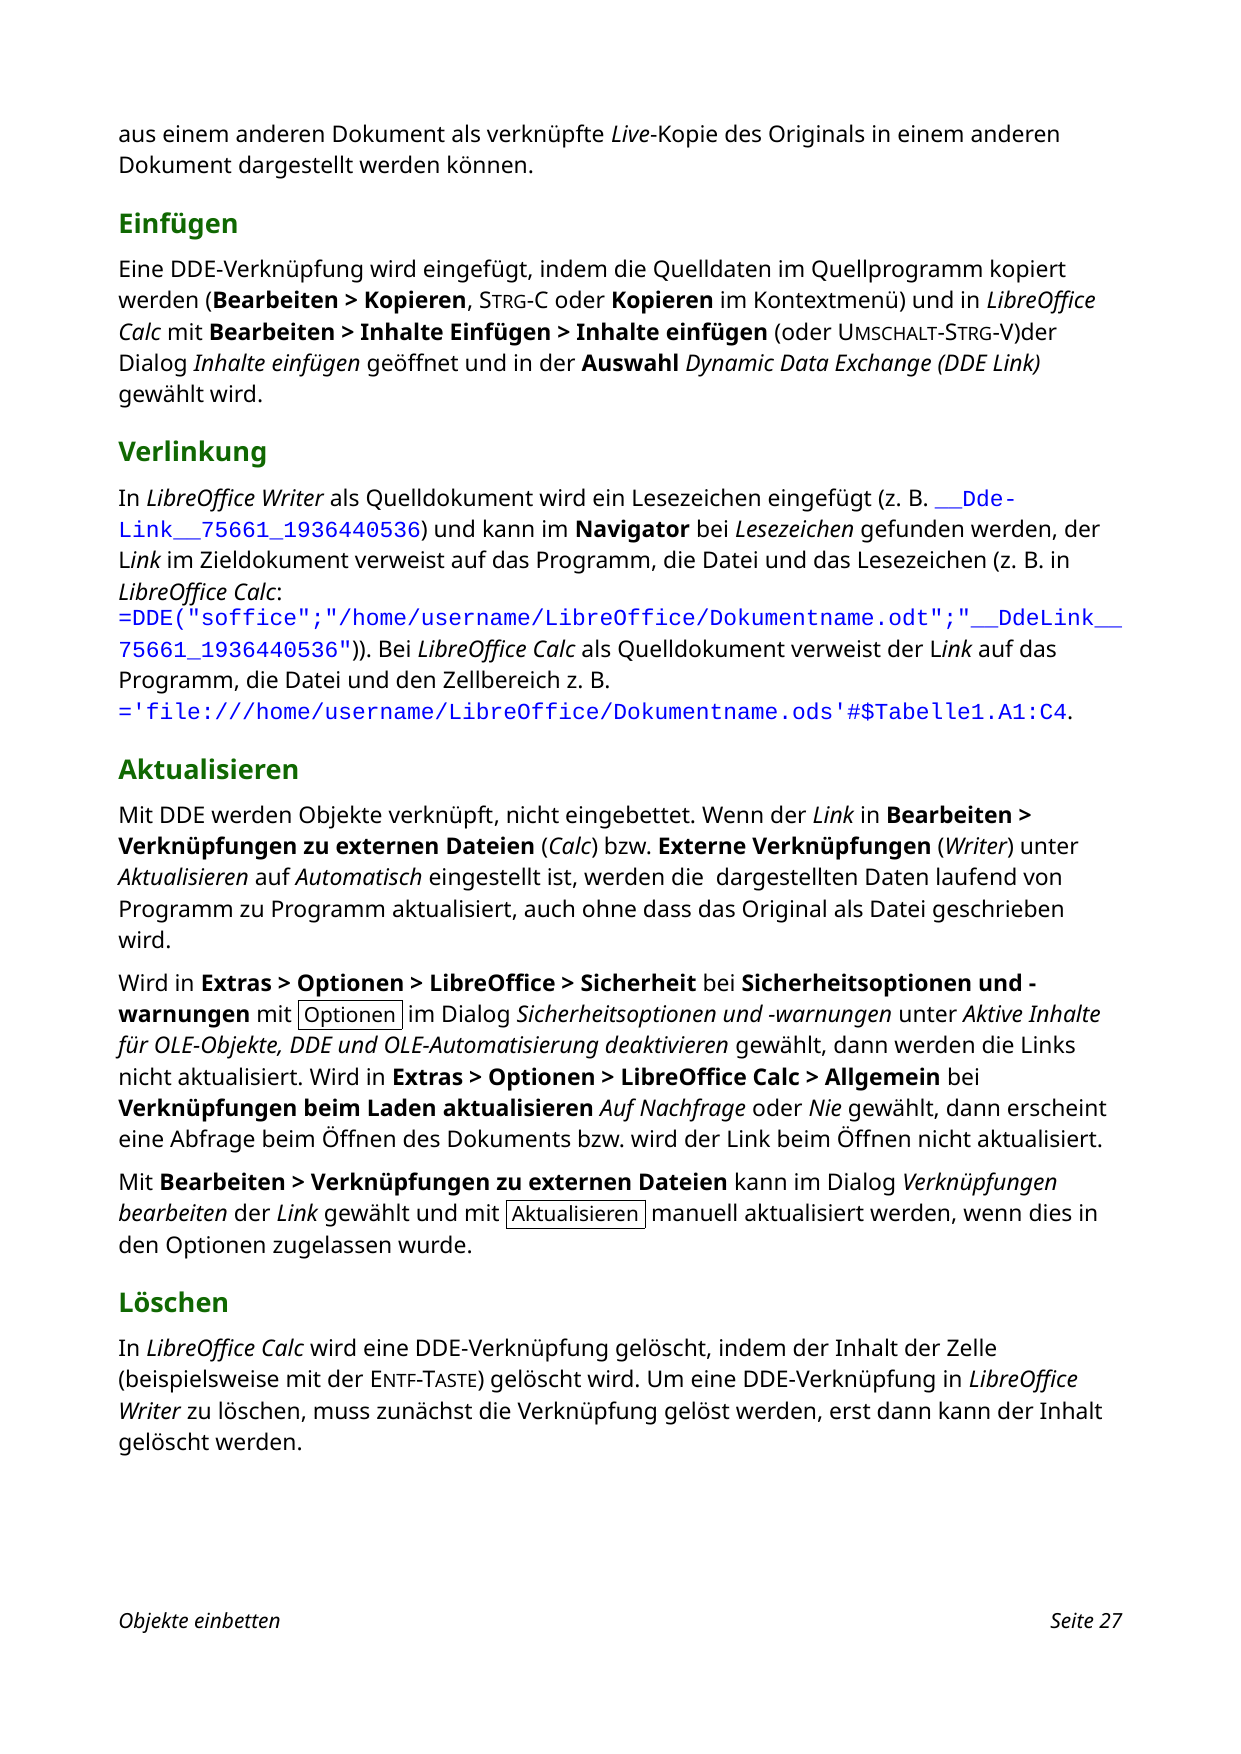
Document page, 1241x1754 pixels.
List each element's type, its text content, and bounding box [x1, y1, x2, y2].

text In LibreOffice Calc wird eine DDE-Verknüpfung gelöscht, indem der Inhalt der Zelle (beispielsweise mit der Entf-Taste) gelöscht wird. Um eine DDE-Verknüpfung in LibreOffice Writer zu löschen, muss zunächst die Verknüpfung gelöst werden, erst dann kann der Inhalt gelöscht werden. [118, 1332, 1122, 1457]
subtitle Verlinkung [118, 433, 1122, 470]
text In LibreOffice Writer als Quelldokument wird ein Lesezeichen eingefügt (z. B. __Dde­Link__75661_1936440536) und kann im Navigator bei Lesezeichen gefunden werden, der Link im Zieldokument verweist auf das Programm, die Datei und das Lesezeichen (z. B. in LibreOffice Calc: =DDE("soffice";"/home/username/LibreOffice/Dokumentname.odt";"__DdeLink__75661_1936440536")). Bei LibreOffice Calc als Quelldokument verweist der Link auf das Programm, die Datei und den Zellbereich z. B. ='file:///home/username/LibreOffice/Dokumentname.ods'#$Tabelle1.A1:C4. [118, 481, 1122, 727]
text Mit Bearbeiten > Verknüpfungen zu externen Dateien kann im Dialog Verknüpfungen bearbeiten der Link gewählt und mit Aktualisieren manuell aktualisiert werden, wenn dies in den Optionen zugelassen wurde. [118, 1166, 1122, 1260]
text Wird in Extras > Optionen > LibreOffice > Sicherheit bei Sicherheitsoptionen und -warnungen mit Optionen im Dialog Sicherheitsoptionen und -warnungen unter Aktive Inhalte für OLE-Objekte, DDE und OLE-Automatisierung deaktivieren gewählt, dann werden die Links nicht aktualisiert. Wird in Extras > Optionen > LibreOffice Calc > Allgemein bei Verknüpfungen beim Laden aktualisieren Auf Nachfrage oder Nie gewählt, dann erscheint eine Abfrage beim Öffnen des Dokuments bzw. wird der Link beim Öffnen nicht aktualisiert. [118, 967, 1122, 1154]
subtitle Aktualisieren [118, 750, 1122, 787]
text aus einem anderen Dokument als verknüpfte Live-Kopie des Originals in einem anderen Dokument dargestellt werden können. [118, 118, 1122, 181]
text Eine DDE-Verknüpfung wird eingefügt, indem die Quelldaten im Quellprogramm kopiert werden (Bearbeiten > Kopieren, Strg-C oder Kopieren im Kontextmenü) und in LibreOffice Calc mit Bearbeiten > Inhalte Einfügen > Inhalte einfügen (oder Umschalt-Strg-V)der Dialog Inhalte einfügen geöffnet und in der Auswahl Dynamic Data Exchange (DDE Link) gewählt wird. [118, 253, 1122, 409]
subtitle Löschen [118, 1283, 1122, 1320]
text Mit DDE werden Objekte verknüpft, nicht eingebettet. Wenn der Link in Bearbeiten > Verknüpfungen zu externen Dateien (Calc) bzw. Externe Verknüpfungen (Writer) unter Aktualisieren auf Automatisch eingestellt ist, werden die dargestellten Daten laufend von Programm zu Programm aktualisiert, auch ohne dass das Original als Datei geschrieben wird. [118, 799, 1122, 955]
subtitle Einfügen [118, 204, 1122, 241]
